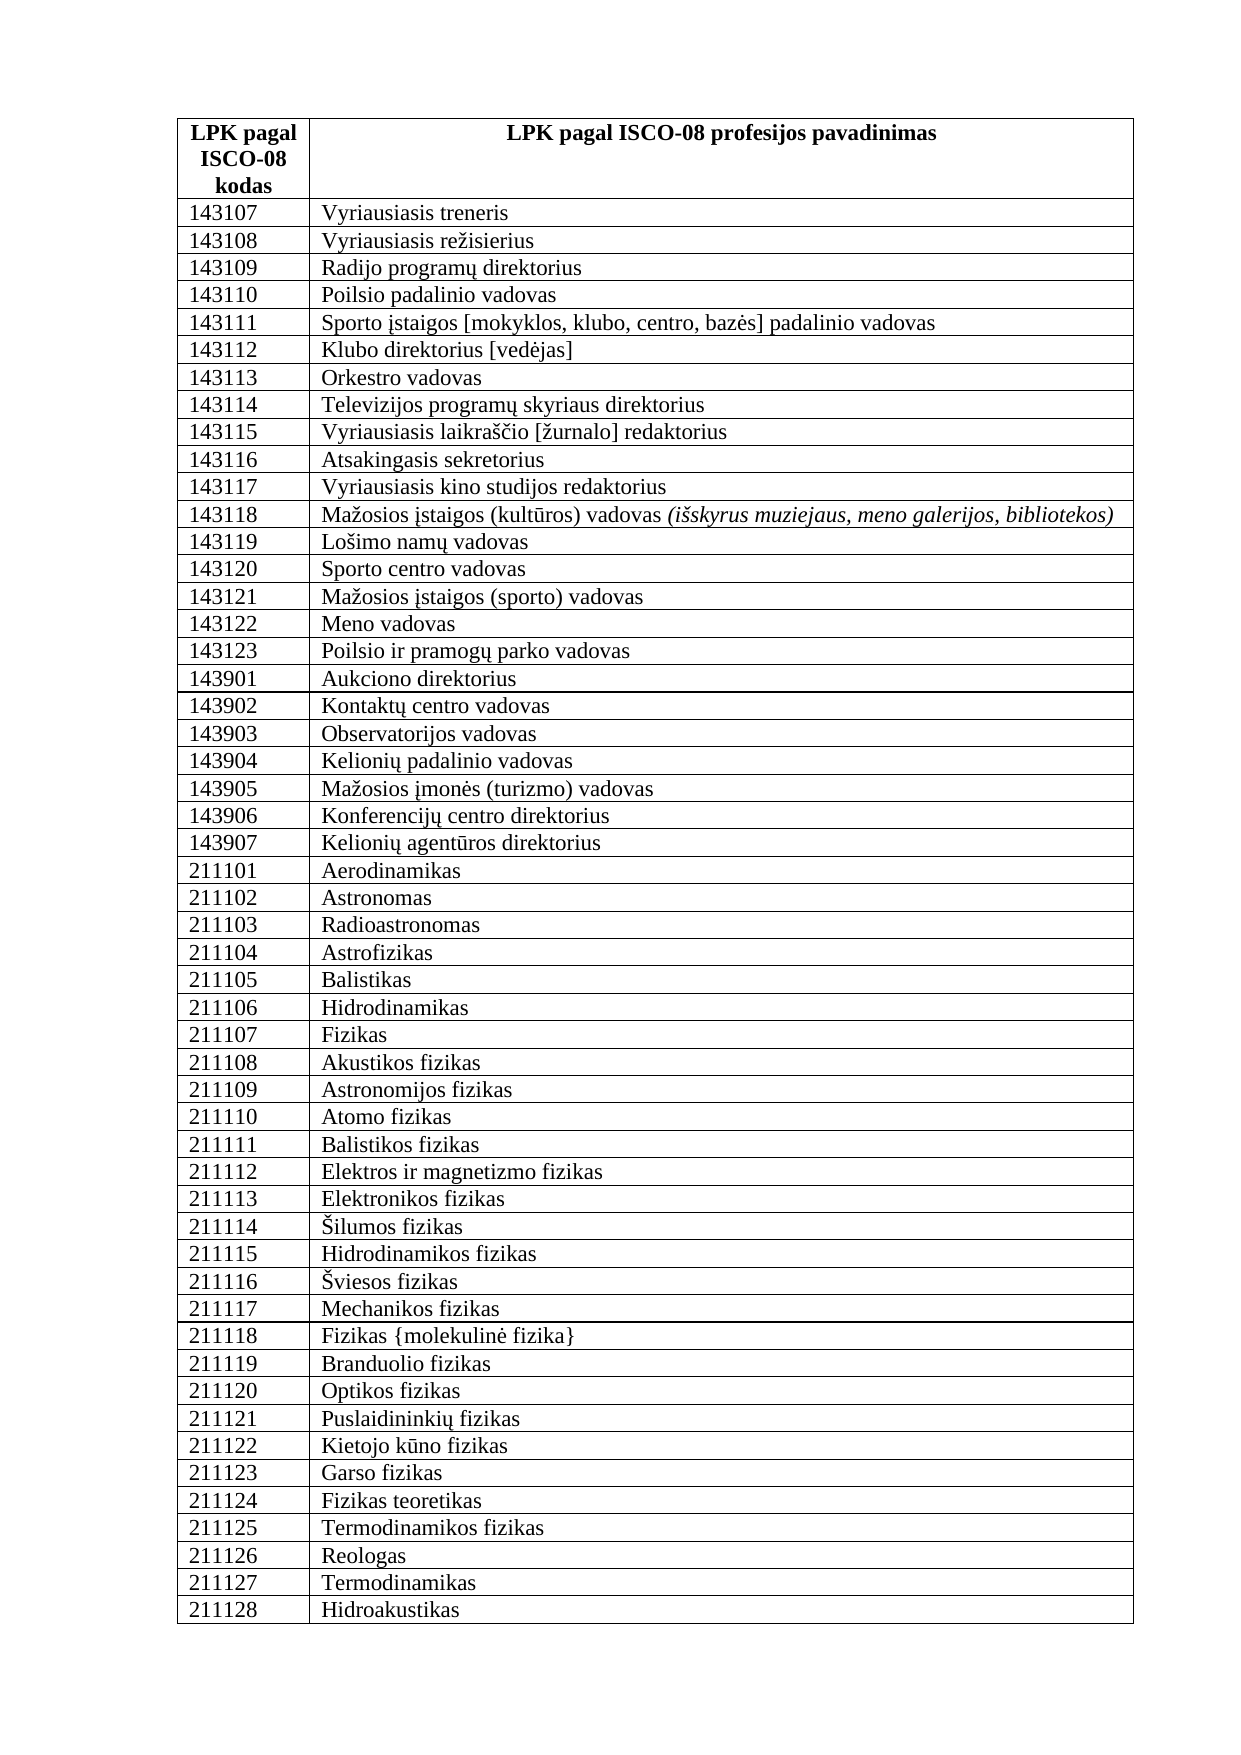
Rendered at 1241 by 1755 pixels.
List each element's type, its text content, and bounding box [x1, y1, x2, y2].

table_cell 143112 [178, 336, 309, 363]
table_cell 211128 [178, 1596, 309, 1623]
table_cell Mažosios įstaigos (kultūros) vadovas (išskyrus muziejaus, meno galerijos, bibliotekos) [310, 501, 1133, 527]
table_cell Balistikas [310, 966, 1133, 993]
table_cell Hidroakustikas [310, 1596, 1133, 1623]
table_cell Atomo fizikas [310, 1103, 1133, 1130]
table_cell 143118 [178, 501, 309, 527]
table_cell 143903 [178, 720, 309, 746]
table_cell Puslaidininkių fizikas [310, 1405, 1133, 1431]
table_cell 143901 [178, 665, 309, 691]
table_cell Kelionių agentūros direktorius [310, 829, 1133, 856]
table_cell Termodinamikas [310, 1569, 1133, 1595]
table_cell 211111 [178, 1131, 309, 1157]
table_cell Konferencijų centro direktorius [310, 802, 1133, 828]
table_cell Optikos fizikas [310, 1377, 1133, 1404]
table_cell Elektros ir magnetizmo fizikas [310, 1158, 1133, 1184]
table_cell Hidrodinamikos fizikas [310, 1240, 1133, 1267]
table_cell Šilumos fizikas [310, 1213, 1133, 1239]
table_cell Lošimo namų vadovas [310, 528, 1133, 554]
table_cell 143905 [178, 775, 309, 801]
table_cell 211124 [178, 1487, 309, 1513]
table_cell 211108 [178, 1049, 309, 1075]
table_cell 211121 [178, 1405, 309, 1431]
table_cell 143116 [178, 446, 309, 472]
table_cell Poilsio padalinio vadovas [310, 281, 1133, 308]
table_cell Aerodinamikas [310, 857, 1133, 883]
table_cell Vyriausiasis režisierius [310, 227, 1133, 253]
table_cell 211126 [178, 1542, 309, 1568]
table_cell 143109 [178, 254, 309, 280]
table_header LPK pagal ISCO-08 profesijos pavadinimas [310, 119, 1133, 198]
table_cell Elektronikos fizikas [310, 1186, 1133, 1212]
table_cell Garso fizikas [310, 1460, 1133, 1486]
table_cell 211106 [178, 994, 309, 1020]
table_cell Meno vadovas [310, 610, 1133, 637]
table_cell Branduolio fizikas [310, 1350, 1133, 1376]
table_cell 211114 [178, 1213, 309, 1239]
table_cell 211120 [178, 1377, 309, 1404]
table_cell 211116 [178, 1268, 309, 1294]
table_cell 211107 [178, 1021, 309, 1047]
table_cell 211105 [178, 966, 309, 993]
table_cell 143123 [178, 638, 309, 664]
table_cell Astronomas [310, 884, 1133, 911]
table_cell Mažosios įstaigos (sporto) vadovas [310, 583, 1133, 609]
table_cell 211103 [178, 912, 309, 938]
table_cell 211115 [178, 1240, 309, 1267]
table_cell Aukciono direktorius [310, 665, 1133, 691]
table_cell 143113 [178, 364, 309, 390]
table_cell 211125 [178, 1514, 309, 1541]
table_cell 211109 [178, 1076, 309, 1102]
table_cell 143907 [178, 829, 309, 856]
table_cell Kietojo kūno fizikas [310, 1432, 1133, 1458]
table_cell Poilsio ir pramogų parko vadovas [310, 638, 1133, 664]
table_cell 143906 [178, 802, 309, 828]
table_cell 211112 [178, 1158, 309, 1184]
table_header LPK pagal ISCO-08 kodas [178, 119, 309, 198]
table_cell 211102 [178, 884, 309, 911]
table_cell Vyriausiasis laikraščio [žurnalo] redaktorius [310, 419, 1133, 445]
table_cell 143117 [178, 473, 309, 499]
table_cell 211113 [178, 1186, 309, 1212]
table_cell Fizikas teoretikas [310, 1487, 1133, 1513]
table_cell Sporto centro vadovas [310, 555, 1133, 582]
table_cell Orkestro vadovas [310, 364, 1133, 390]
table_cell Fizikas {molekulinė fizika} [310, 1323, 1133, 1349]
table_cell 211117 [178, 1295, 309, 1321]
table_cell Termodinamikos fizikas [310, 1514, 1133, 1541]
table_cell Klubo direktorius [vedėjas] [310, 336, 1133, 363]
table_cell Fizikas [310, 1021, 1133, 1047]
table_cell Šviesos fizikas [310, 1268, 1133, 1294]
table_cell 143902 [178, 693, 309, 719]
table_cell Mažosios įmonės (turizmo) vadovas [310, 775, 1133, 801]
table_cell Radioastronomas [310, 912, 1133, 938]
table_cell Radijo programų direktorius [310, 254, 1133, 280]
table_cell 143107 [178, 199, 309, 226]
table_cell Kelionių padalinio vadovas [310, 747, 1133, 773]
table_cell Televizijos programų skyriaus direktorius [310, 391, 1133, 417]
table_cell Kontaktų centro vadovas [310, 693, 1133, 719]
table_cell 211110 [178, 1103, 309, 1130]
table_cell Reologas [310, 1542, 1133, 1568]
table_cell Observatorijos vadovas [310, 720, 1133, 746]
table_cell 211123 [178, 1460, 309, 1486]
table_cell 143111 [178, 309, 309, 335]
table_cell 211118 [178, 1323, 309, 1349]
table_cell Balistikos fizikas [310, 1131, 1133, 1157]
table_cell 143122 [178, 610, 309, 637]
table_cell 143115 [178, 419, 309, 445]
table_cell 211101 [178, 857, 309, 883]
table_cell Atsakingasis sekretorius [310, 446, 1133, 472]
table_cell 211119 [178, 1350, 309, 1376]
table_cell 143108 [178, 227, 309, 253]
table_cell 143120 [178, 555, 309, 582]
table_cell 211104 [178, 939, 309, 965]
table_cell Astronomijos fizikas [310, 1076, 1133, 1102]
table_cell 143121 [178, 583, 309, 609]
table_cell Mechanikos fizikas [310, 1295, 1133, 1321]
table_cell 143904 [178, 747, 309, 773]
table_cell 143119 [178, 528, 309, 554]
table_cell Vyriausiasis kino studijos redaktorius [310, 473, 1133, 499]
table_cell 211122 [178, 1432, 309, 1458]
table_cell Hidrodinamikas [310, 994, 1133, 1020]
table_cell Astrofizikas [310, 939, 1133, 965]
table_cell 143110 [178, 281, 309, 308]
table_cell 143114 [178, 391, 309, 417]
table_cell 211127 [178, 1569, 309, 1595]
table_cell Vyriausiasis treneris [310, 199, 1133, 226]
table_cell Akustikos fizikas [310, 1049, 1133, 1075]
table_cell Sporto įstaigos [mokyklos, klubo, centro, bazės] padalinio vadovas [310, 309, 1133, 335]
